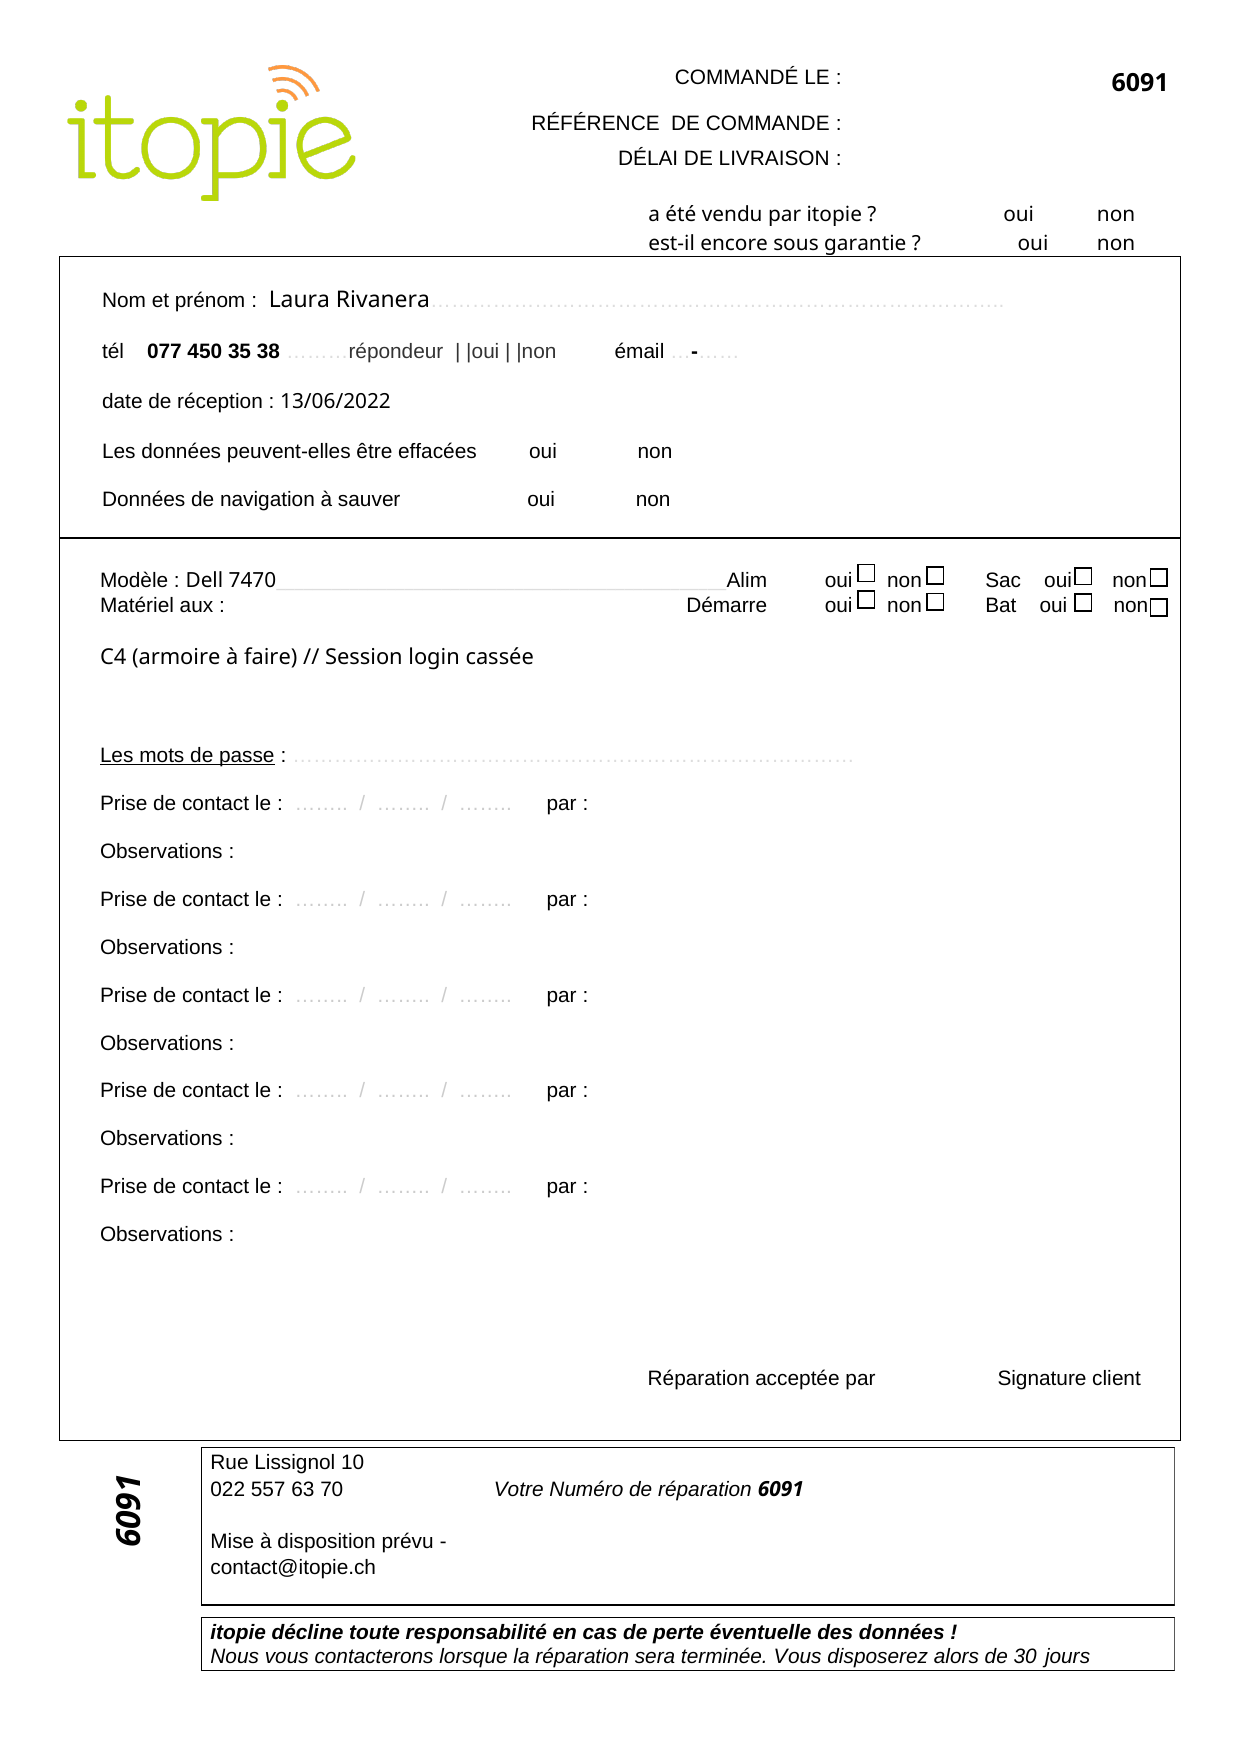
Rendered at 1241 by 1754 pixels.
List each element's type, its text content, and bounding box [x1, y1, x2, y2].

text Prise de contact le : …….. / …….. / …….. par : [60, 788, 1180, 815]
text Modèle : Dell 7470 Alim oui non Sac oui non [948, 562, 1180, 590]
table_header 6091 [59, 1441, 195, 1677]
text Les données peuvent-elles être effacées oui non [60, 436, 1180, 463]
text Prise de contact le : …….. / …….. / …….. par : [60, 1075, 1180, 1102]
table_cell itopie décline toute responsabilité en cas de perte éventuelle des données ! Nous vous contacterons lorsque la réparation sera terminée. Vous disposerez alors de 30 jours [195, 1611, 1180, 1677]
text Matériel aux : Démarre oui non Bat oui non [60, 590, 1180, 617]
text Observations : [60, 1027, 1180, 1054]
text Données de navigation à sauver oui non [60, 484, 1180, 511]
text Prise de contact le : …….. / …….. / …….. par : [60, 1171, 1180, 1198]
text C4 (armoire à faire) // Session login cassée [60, 638, 1180, 671]
text tél 077 450 35 38 ………répondeur | |oui | |non émail …-…… [60, 335, 1180, 362]
text Modèle : Dell 7470 Alim oui non Sac oui non [60, 562, 856, 590]
table_cell [847, 140, 1180, 175]
table_header COMMANDÉ LE : [490, 59, 847, 104]
text a été vendu par itopie ? oui non [59, 199, 1181, 228]
text Prise de contact le : …….. / …….. / …….. par : [60, 979, 1180, 1006]
table_header Rue Lissignol 10 022 557 63 70 Votre Numéro de réparation 6091 Mise à disposition prévu - contact@itopie.ch [195, 1441, 1180, 1611]
text est-il encore sous garantie ? oui non [59, 228, 1181, 256]
text Observations : [60, 1219, 1180, 1246]
table_cell DÉLAI DE LIVRAISON : [490, 140, 847, 175]
text Prise de contact le : …….. / …….. / …….. par : [60, 883, 1180, 911]
picture [67, 65, 356, 201]
text Modèle : Dell 7470 Alim oui non Sac oui non [879, 562, 925, 590]
text Réparation acceptée par Signature client [60, 1363, 1180, 1390]
text date de réception : 13/06/2022 [60, 383, 1180, 415]
text Observations : [60, 931, 1180, 958]
text Observations : [60, 836, 1180, 863]
text Les mots de passe : ……………………………………………………………………… [60, 740, 1180, 767]
text Nom et prénom : Laura Rivanera……………………………………………………………………….. [60, 280, 1180, 314]
text Observations : [60, 1123, 1180, 1150]
table_header 6091 [847, 59, 1180, 104]
table_cell RÉFÉRENCE DE COMMANDE : [490, 105, 847, 140]
table_cell [847, 105, 1180, 140]
